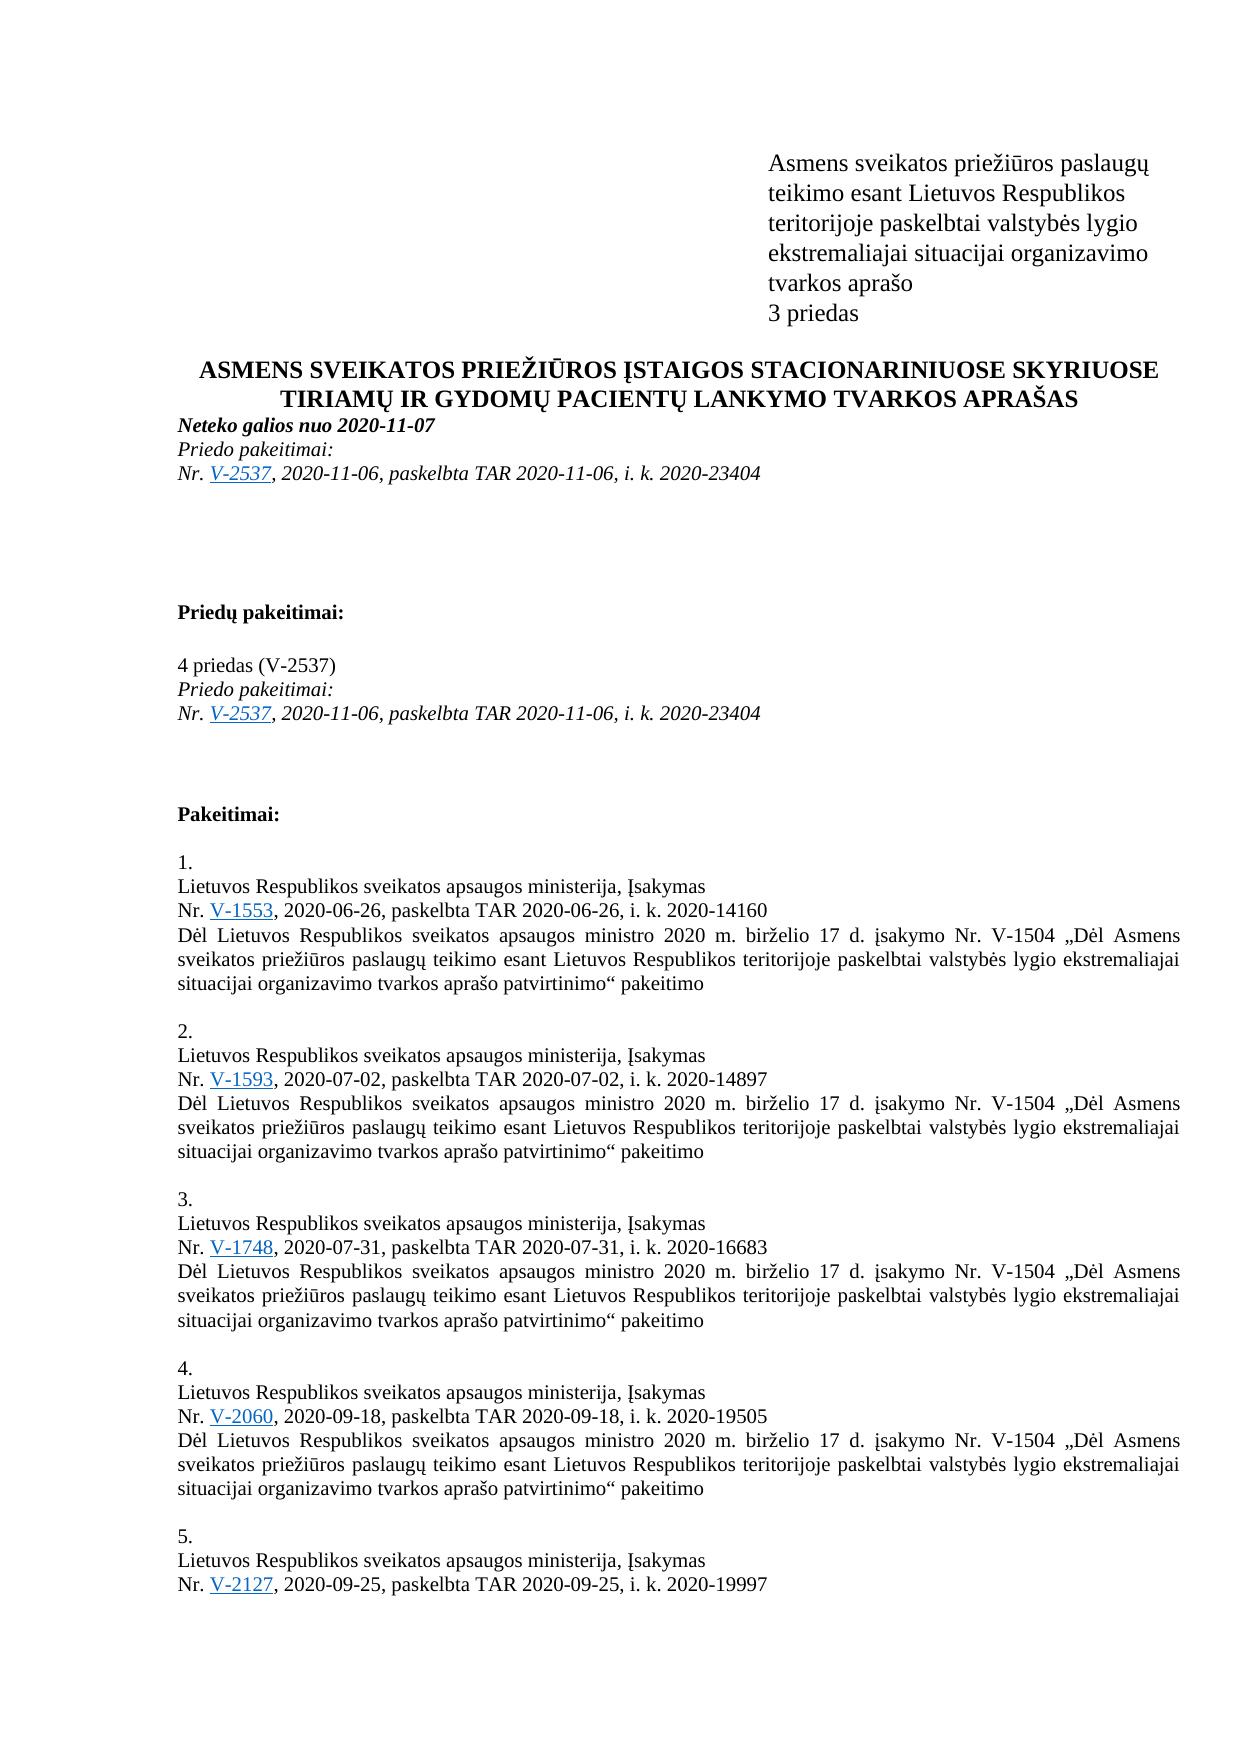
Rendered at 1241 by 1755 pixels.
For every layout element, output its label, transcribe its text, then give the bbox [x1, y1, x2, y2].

text Nr. V-2537, 2020-11-06, paskelbta TAR 2020-11-06, i. k. 2020-23404 [177, 461, 1181, 485]
text 5. [177, 1524, 1181, 1548]
text Nr. V-2060, 2020-09-18, paskelbta TAR 2020-09-18, i. k. 2020-19505 [177, 1404, 1181, 1428]
text Dėl Lietuvos Respublikos sveikatos apsaugos ministro 2020 m. birželio 17 d. įsakymo Nr. V-1504 „Dėl Asmens sveikatos priežiūros paslaugų teikimo esant Lietuvos Respublikos teritorijoje paskelbtai valstybės lygio ekstremaliajai situacijai organizavimo tvarkos aprašo patvirtinimo“ pakeitimo [177, 1259, 1181, 1332]
text Nr. V-1553, 2020-06-26, paskelbta TAR 2020-06-26, i. k. 2020-14160 [177, 898, 1181, 922]
text tvarkos aprašo [768, 268, 1181, 297]
text Priedo pakeitimai: [177, 677, 1181, 701]
text teikimo esant Lietuvos Respublikos [768, 178, 1181, 206]
text 4. [177, 1356, 1181, 1380]
text 3. [177, 1187, 1181, 1211]
text Lietuvos Respublikos sveikatos apsaugos ministerija, Įsakymas [177, 1548, 1181, 1572]
text Pakeitimai: [177, 802, 1181, 826]
text Asmens sveikatos priežiūros paslaugų [768, 148, 1181, 176]
text Lietuvos Respublikos sveikatos apsaugos ministerija, Įsakymas [177, 1211, 1181, 1235]
text Priedo pakeitimai: [177, 437, 1181, 461]
text Dėl Lietuvos Respublikos sveikatos apsaugos ministro 2020 m. birželio 17 d. įsakymo Nr. V-1504 „Dėl Asmens sveikatos priežiūros paslaugų teikimo esant Lietuvos Respublikos teritorijoje paskelbtai valstybės lygio ekstremaliajai situacijai organizavimo tvarkos aprašo patvirtinimo“ pakeitimo [177, 1091, 1181, 1163]
text 3 priedas [768, 298, 1181, 327]
text ASMENS SVEIKATOS PRIEŽIŪROS ĮSTAIGOS STACIONARINIUOSE SKYRIUOSE TIRIAMŲ IR GYDOMŲ PACIENTŲ LANKYMO TVARKOS APRAŠAS [177, 356, 1181, 413]
text Lietuvos Respublikos sveikatos apsaugos ministerija, Įsakymas [177, 1380, 1181, 1404]
text Neteko galios nuo 2020-11-07 [177, 413, 1181, 437]
text teritorijoje paskelbtai valstybės lygio [768, 208, 1181, 237]
text Nr. V-1593, 2020-07-02, paskelbta TAR 2020-07-02, i. k. 2020-14897 [177, 1067, 1181, 1091]
text Nr. V-1748, 2020-07-31, paskelbta TAR 2020-07-31, i. k. 2020-16683 [177, 1235, 1181, 1259]
text Nr. V-2127, 2020-09-25, paskelbta TAR 2020-09-25, i. k. 2020-19997 [177, 1572, 1181, 1596]
text Priedų pakeitimai: [177, 600, 1181, 624]
text Dėl Lietuvos Respublikos sveikatos apsaugos ministro 2020 m. birželio 17 d. įsakymo Nr. V-1504 „Dėl Asmens sveikatos priežiūros paslaugų teikimo esant Lietuvos Respublikos teritorijoje paskelbtai valstybės lygio ekstremaliajai situacijai organizavimo tvarkos aprašo patvirtinimo“ pakeitimo [177, 1428, 1181, 1500]
text Lietuvos Respublikos sveikatos apsaugos ministerija, Įsakymas [177, 874, 1181, 898]
text 1. [177, 850, 1181, 874]
text 4 priedas (V-2537) [177, 653, 1181, 677]
text Dėl Lietuvos Respublikos sveikatos apsaugos ministro 2020 m. birželio 17 d. įsakymo Nr. V-1504 „Dėl Asmens sveikatos priežiūros paslaugų teikimo esant Lietuvos Respublikos teritorijoje paskelbtai valstybės lygio ekstremaliajai situacijai organizavimo tvarkos aprašo patvirtinimo“ pakeitimo [177, 922, 1181, 995]
text ekstremaliajai situacijai organizavimo [768, 238, 1181, 267]
text 2. [177, 1019, 1181, 1043]
text Nr. V-2537, 2020-11-06, paskelbta TAR 2020-11-06, i. k. 2020-23404 [177, 701, 1181, 725]
text Lietuvos Respublikos sveikatos apsaugos ministerija, Įsakymas [177, 1043, 1181, 1067]
